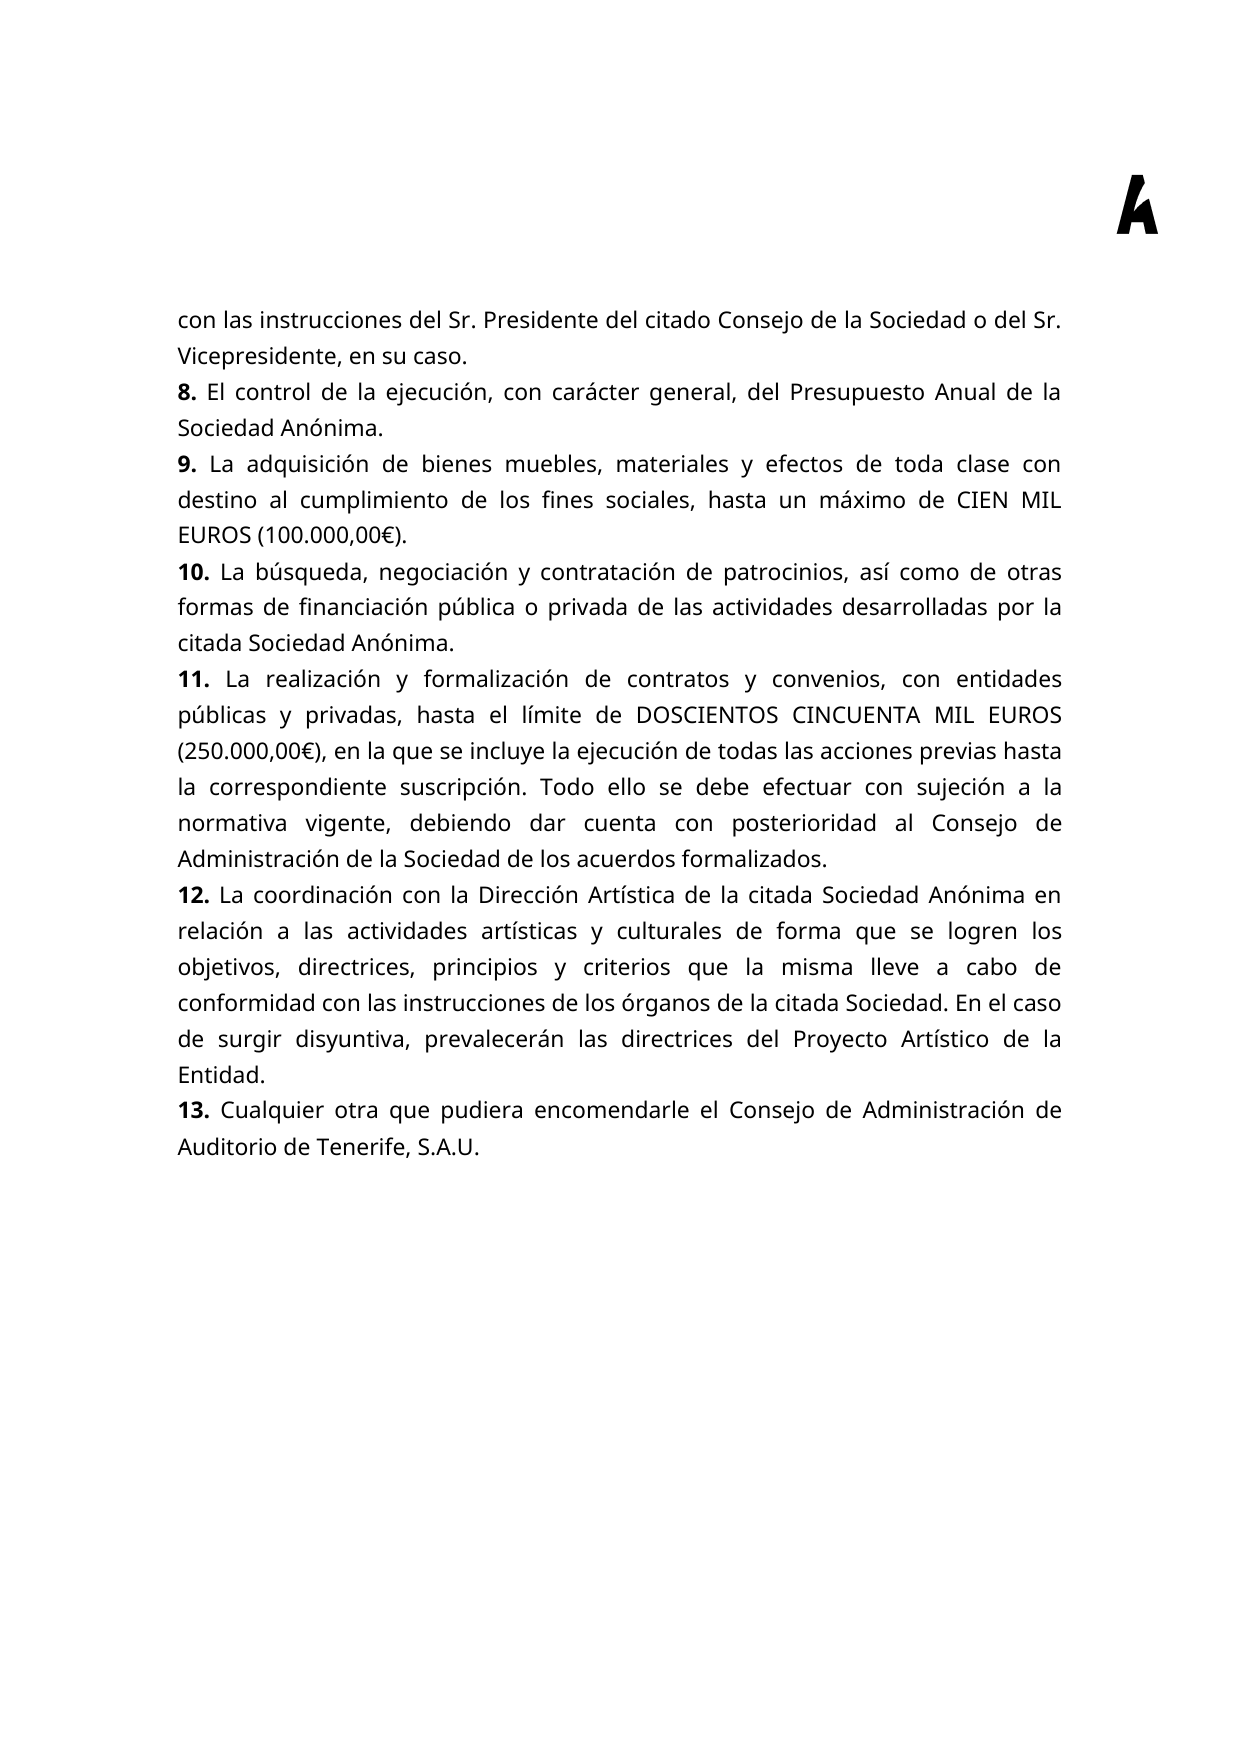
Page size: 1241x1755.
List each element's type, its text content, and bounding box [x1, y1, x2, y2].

text 8. El control de la ejecución, con carácter general, del Presupuesto Anual de la Sociedad Anónima. [177, 376, 1063, 443]
text 12. La coordinación con la Dirección Artística de la citada Sociedad Anónima en relación a las actividades artísticas y culturales de forma que se logren los objetivos, directrices, principios y criterios que la misma lleve a cabo de conformidad con las instrucciones de los órganos de la citada Sociedad. En el caso de surgir disyuntiva, prevalecerán las directrices del Proyecto Artístico de la Entidad. [177, 879, 1063, 1090]
text con las instrucciones del Sr. Presidente del citado Consejo de la Sociedad o del Sr. Vicepresidente, en su caso. [177, 304, 1063, 371]
text 11. La realización y formalización de contratos y convenios, con entidades públicas y privadas, hasta el límite de DOSCIENTOS CINCUENTA MIL EUROS (250.000,00€), en la que se incluye la ejecución de todas las acciones previas hasta la correspondiente suscripción. Todo ello se debe efectuar con sujeción a la normativa vigente, debiendo dar cuenta con posterioridad al Consejo de Administración de la Sociedad de los acuerdos formalizados. [177, 663, 1063, 874]
text 10. La búsqueda, negociación y contratación de patrocinios, así como de otras formas de financiación pública o privada de las actividades desarrolladas por la citada Sociedad Anónima. [177, 555, 1063, 658]
text 9. La adquisición de bienes muebles, materiales y efectos de toda clase con destino al cumplimiento de los fines sociales, hasta un máximo de CIEN MIL EUROS (100.000,00€). [177, 448, 1063, 551]
text 13. Cualquier otra que pudiera encomendarle el Consejo de Administración de Auditorio de Tenerife, S.A.U. [177, 1094, 1063, 1162]
